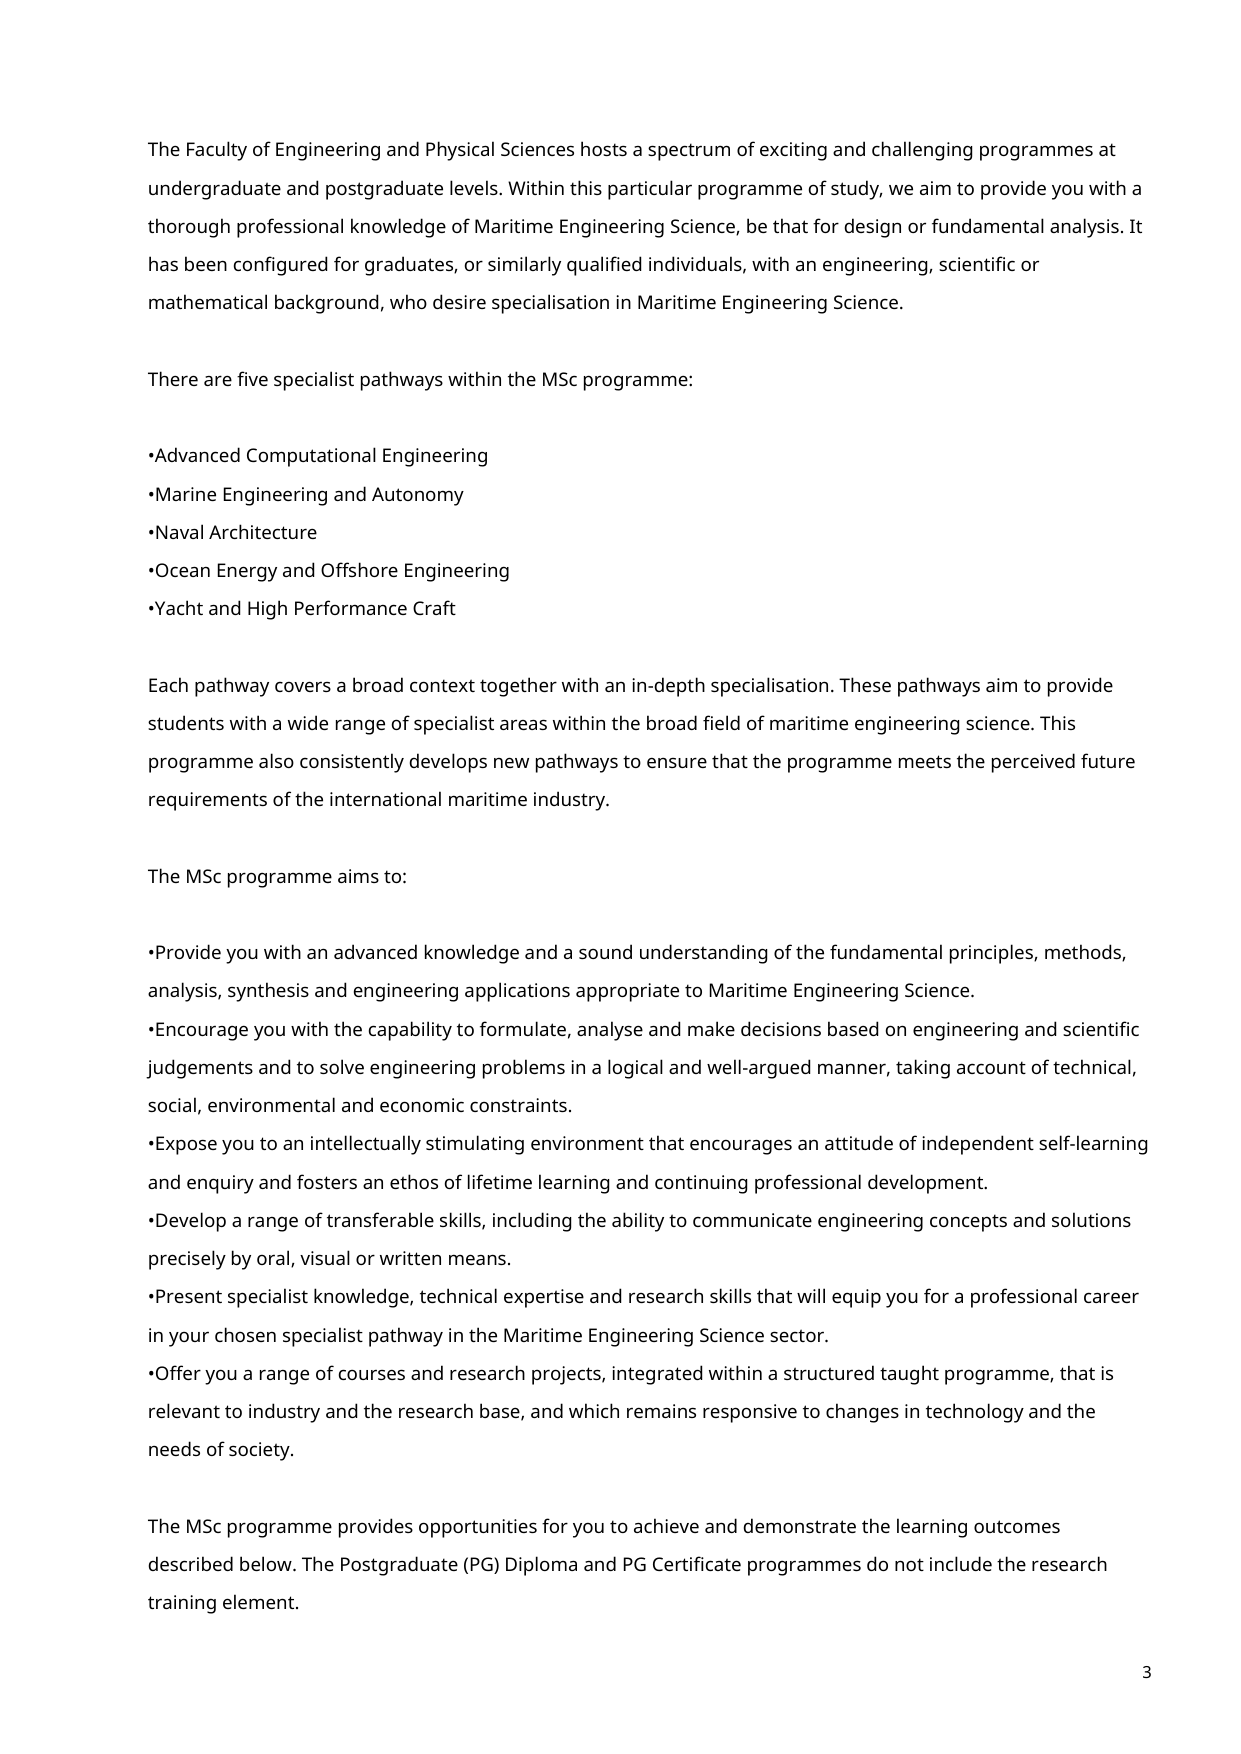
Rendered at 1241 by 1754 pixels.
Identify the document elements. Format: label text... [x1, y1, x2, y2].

text The Faculty of Engineering and Physical Sciences hosts a spectrum of exciting and challenging programmes at undergraduate and postgraduate levels. Within this particular programme of study, we aim to provide you with a thorough professional knowledge of Maritime Engineering Science, be that for design or fundamental analysis. It has been configured for graduates, or similarly qualified individuals, with an engineering, scientific or mathematical background, who desire specialisation in Maritime Engineering Science. There are five specialist pathways within the MSc programme: •Advanced Computational Engineering •Marine Engineering and Autonomy •Naval Architecture •Ocean Energy and Offshore Engineering •Yacht and High Performance Craft Each pathway covers a broad context together with an in-depth specialisation. These pathways aim to provide students with a wide range of specialist areas within the broad field of maritime engineering science. This programme also consistently develops new pathways to ensure that the programme meets the perceived future requirements of the international maritime industry. The MSc programme aims to: •Provide you with an advanced knowledge and a sound understanding of the fundamental principles, methods, analysis, synthesis and engineering applications appropriate to Maritime Engineering Science. •Encourage you with the capability to formulate, analyse and make decisions based on engineering and scientific judgements and to solve engineering problems in a logical and well-argued manner, taking account of technical, social, environmental and economic constraints. •Expose you to an intellectually stimulating environment that encourages an attitude of independent self-learning and enquiry and fosters an ethos of lifetime learning and continuing professional development. •Develop a range of transferable skills, including the ability to communicate engineering concepts and solutions precisely by oral, visual or written means. •Present specialist knowledge, technical expertise and research skills that will equip you for a professional career in your chosen specialist pathway in the Maritime Engineering Science sector. •Offer you a range of courses and research projects, integrated within a structured taught programme, that is relevant to industry and the research base, and which remains responsive to changes in technology and the needs of society. The MSc programme provides opportunities for you to achieve and demonstrate the learning outcomes described below. The Postgraduate (PG) Diploma and PG Certificate programmes do not include the research training element. [148, 137, 1152, 1615]
